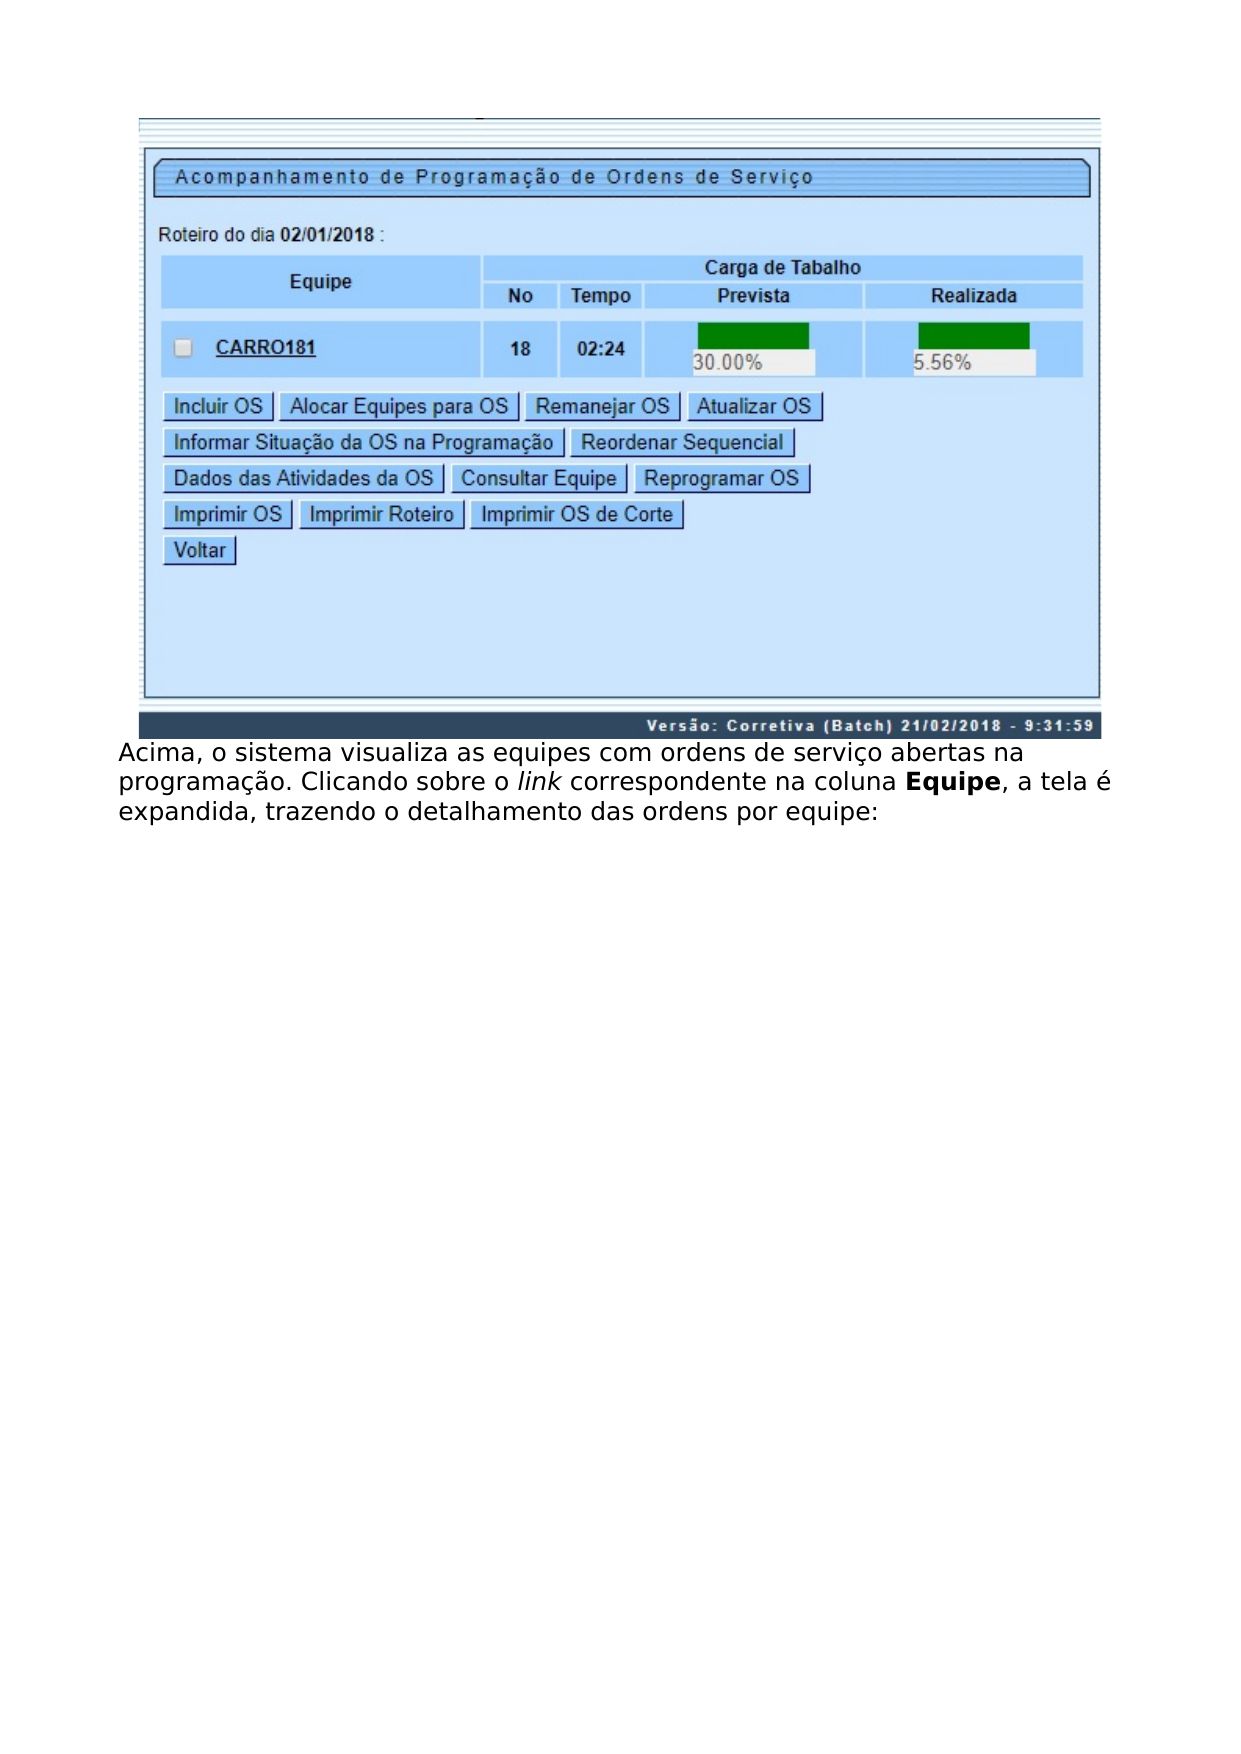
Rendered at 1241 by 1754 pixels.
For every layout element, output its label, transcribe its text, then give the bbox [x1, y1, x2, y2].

picture [138, 118, 1102, 739]
text Acima, o sistema visualiza as equipes com ordens de serviço abertas na programação. Clicando sobre o link correspondente na coluna Equipe, a tela é expandida, trazendo o detalhamento das ordens por equipe: [118, 548, 1122, 826]
